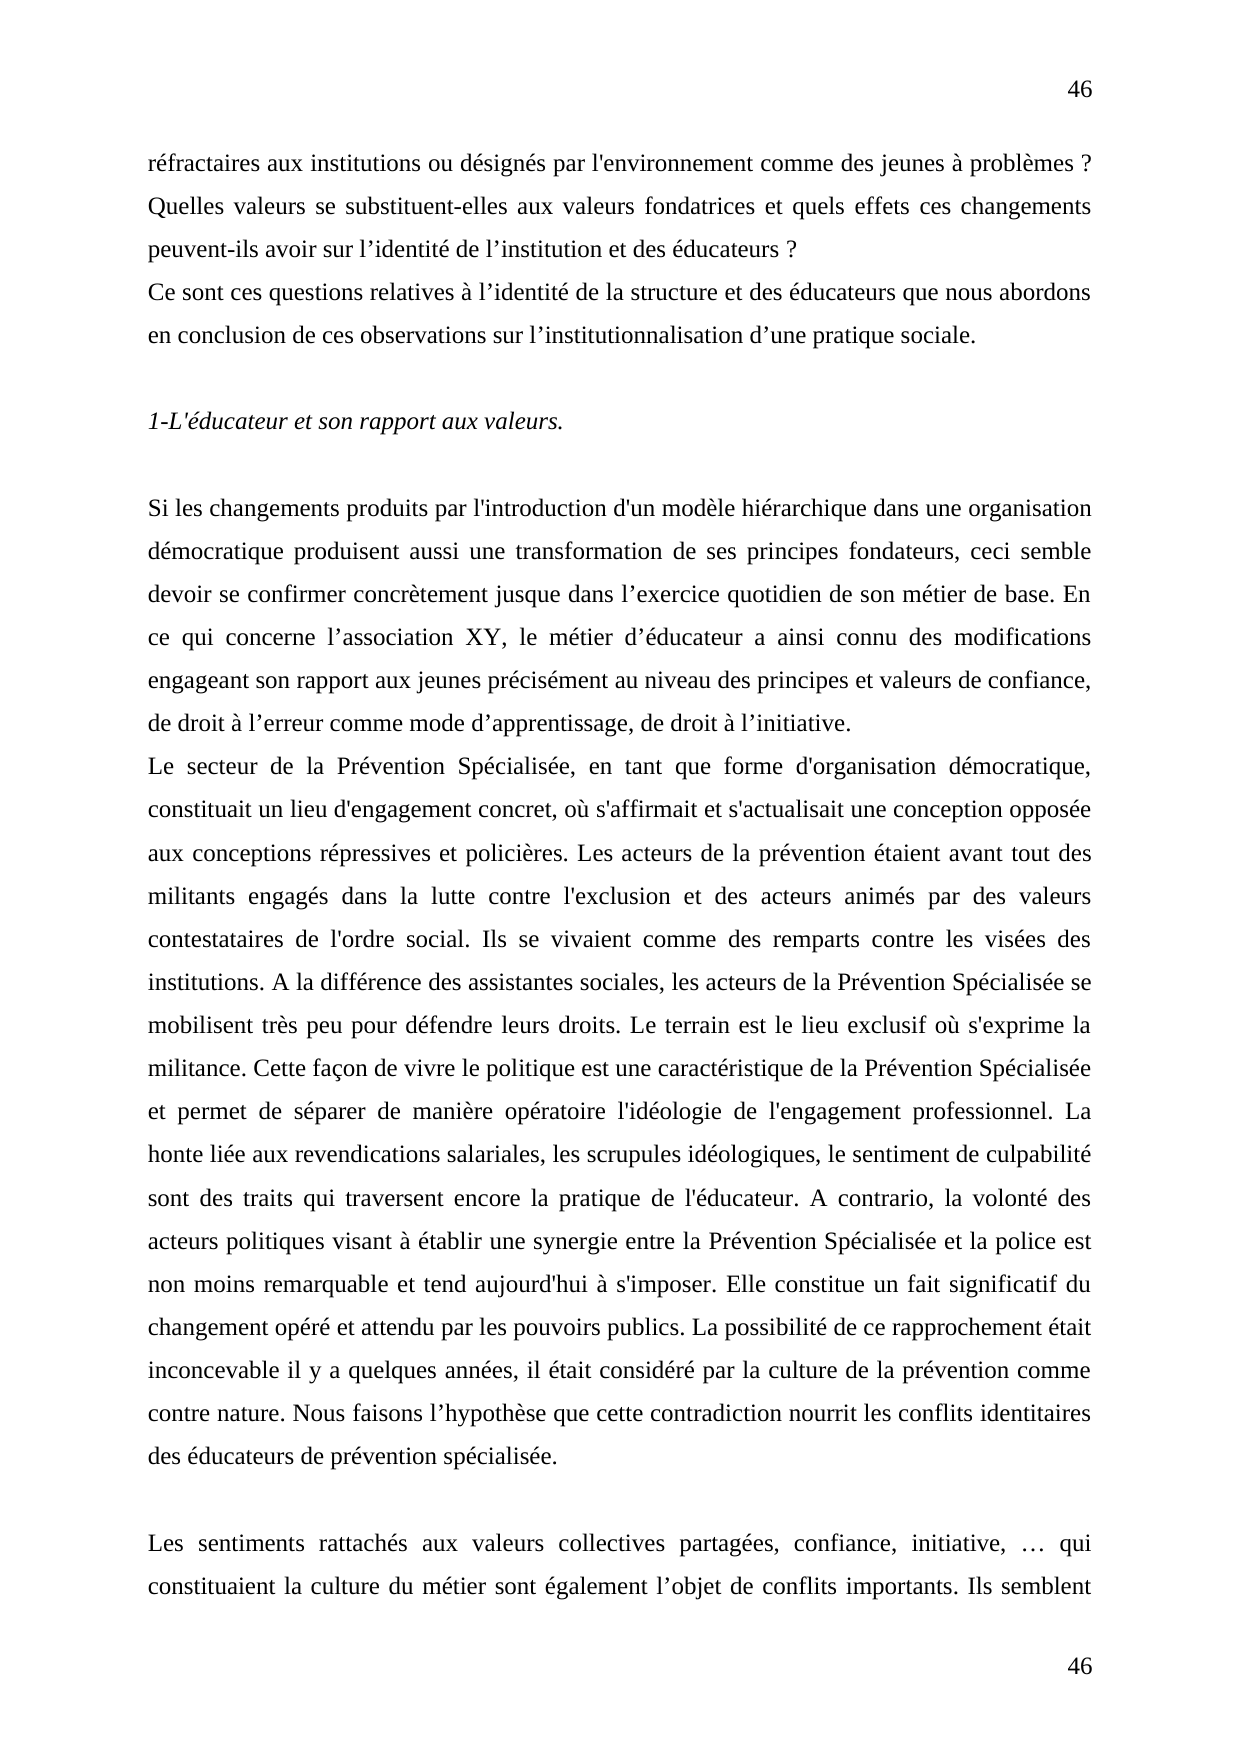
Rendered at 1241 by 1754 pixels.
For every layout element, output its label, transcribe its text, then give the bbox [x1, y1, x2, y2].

text Ce sont ces questions relatives à l’identité de la structure et des éducateurs que nous abordons en conclusion de ces observations sur l’institutionnalisation d’une pratique sociale. [148, 277, 1092, 349]
text Le secteur de la Prévention Spécialisée, en tant que forme d'organisation démocratique, constituait un lieu d'engagement concret, où s'affirmait et s'actualisait une conception opposée aux conceptions répressives et policières. Les acteurs de la prévention étaient avant tout des militants engagés dans la lutte contre l'exclusion et des acteurs animés par des valeurs contestataires de l'ordre social. Ils se vivaient comme des remparts contre les visées des institutions. A la différence des assistantes sociales, les acteurs de la Prévention Spécialisée se mobilisent très peu pour défendre leurs droits. Le terrain est le lieu exclusif où s'exprime la militance. Cette façon de vivre le politique est une caractéristique de la Prévention Spécialisée et permet de séparer de manière opératoire l'idéologie de l'engagement professionnel. La honte liée aux revendications salariales, les scrupules idéologiques, le sentiment de culpabilité sont des traits qui traversent encore la pratique de l'éducateur. A contrario, la volonté des acteurs politiques visant à établir une synergie entre la Prévention Spécialisée et la police est non moins remarquable et tend aujourd'hui à s'imposer. Elle constitue un fait significatif du changement opéré et attendu par les pouvoirs publics. La possibilité de ce rapprochement était inconcevable il y a quelques années, il était considéré par la culture de la prévention comme contre nature. Nous faisons l’hypothèse que cette contradiction nourrit les conflits identitaires des éducateurs de prévention spécialisée. [148, 751, 1092, 1470]
text réfractaires aux institutions ou désignés par l'environnement comme des jeunes à problèmes ? Quelles valeurs se substituent-elles aux valeurs fondatrices et quels effets ces changements peuvent-ils avoir sur l’identité de l’institution et des éducateurs ? [148, 148, 1092, 263]
subtitle 1-L'éducateur et son rapport aux valeurs. [148, 406, 1092, 435]
text Si les changements produits par l'introduction d'un modèle hiérarchique dans une organisation démocratique produisent aussi une transformation de ses principes fondateurs, ceci semble devoir se confirmer concrètement jusque dans l’exercice quotidien de son métier de base. En ce qui concerne l’association XY, le métier d’éducateur a ainsi connu des modifications engageant son rapport aux jeunes précisément au niveau des principes et valeurs de confiance, de droit à l’erreur comme mode d’apprentissage, de droit à l’initiative. [148, 493, 1092, 737]
text Les sentiments rattachés aux valeurs collectives partagées, confiance, initiative, … qui constituaient la culture du métier sont également l’objet de conflits importants. Ils semblent [148, 1528, 1092, 1599]
